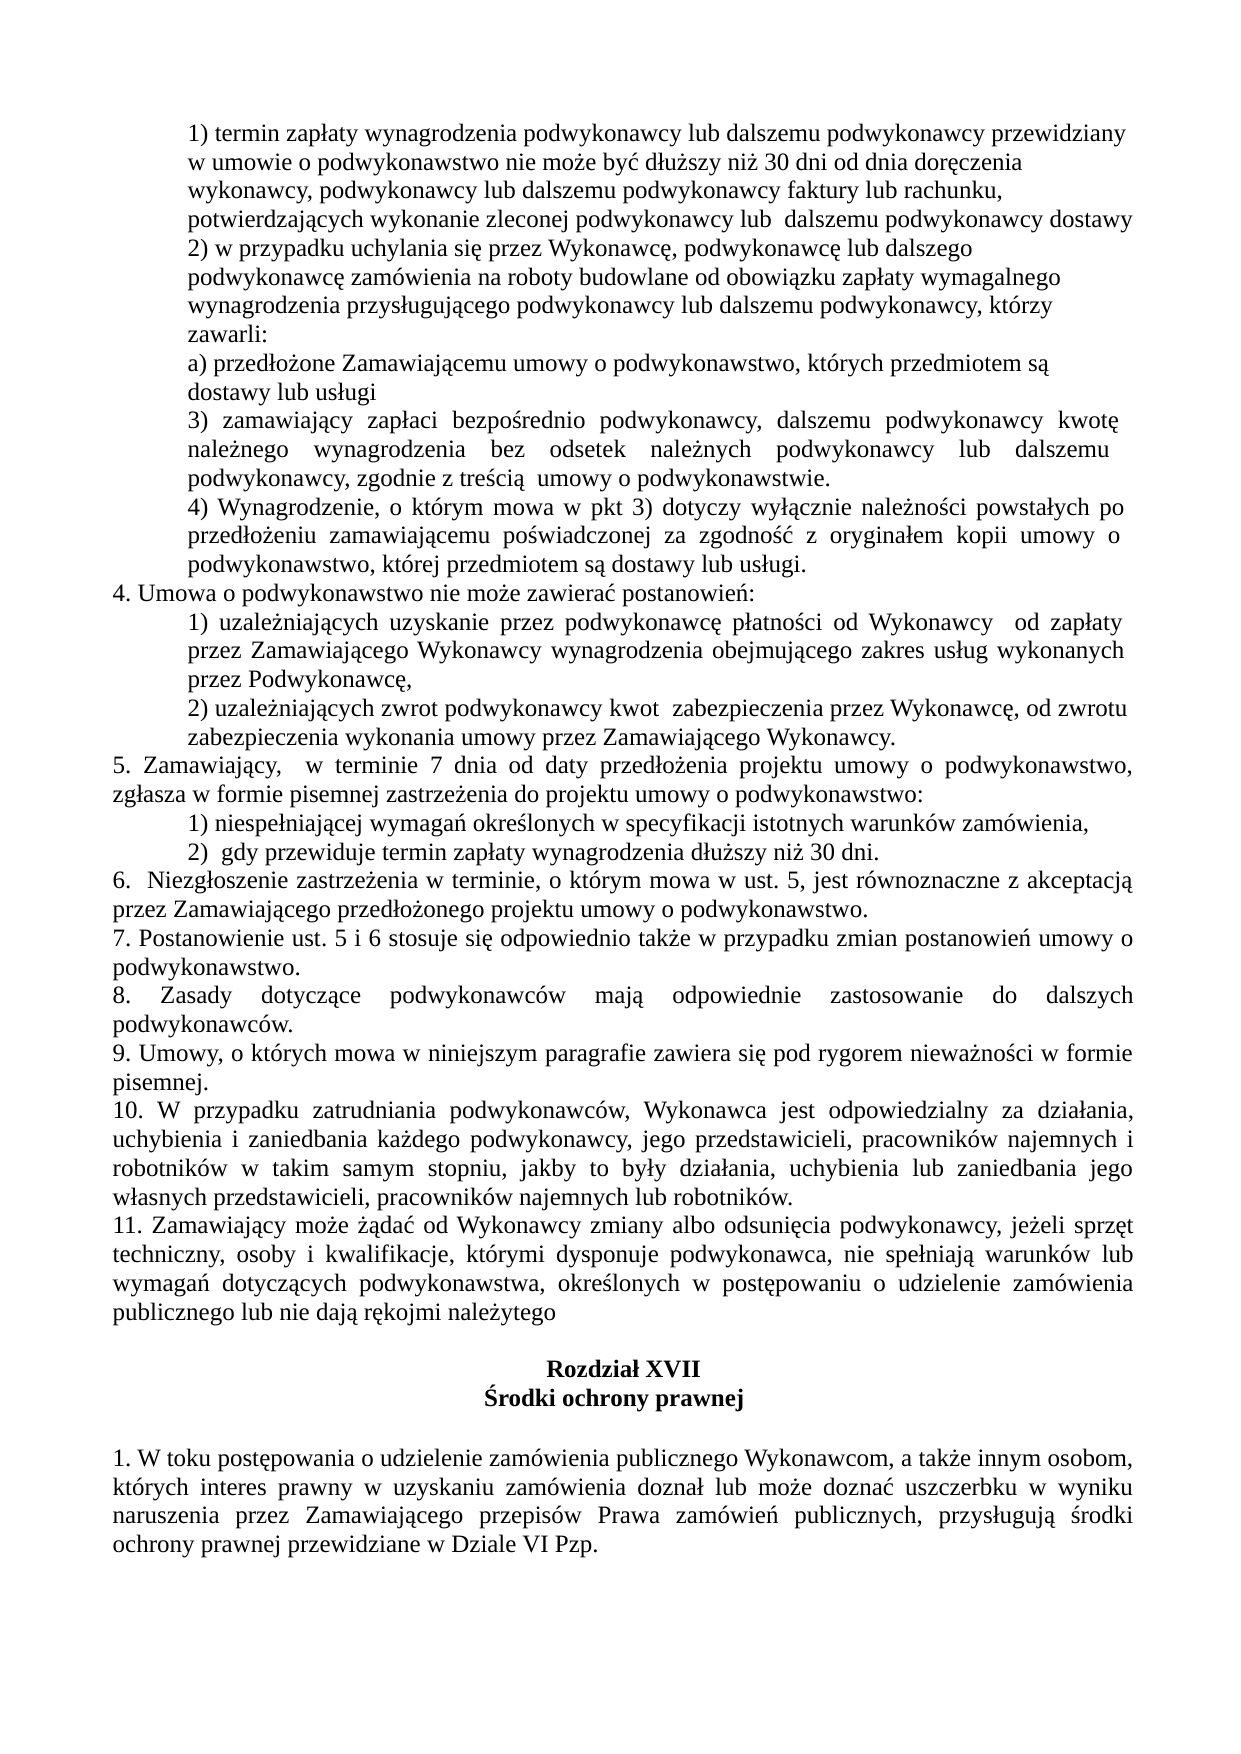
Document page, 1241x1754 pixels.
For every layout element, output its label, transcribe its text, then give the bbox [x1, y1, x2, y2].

text a) przedłożone Zamawiającemu umowy o podwykonawstwo, których przedmiotem są dostawy lub usługi [112, 348, 1134, 406]
text 8. Zasady dotyczące podwykonawców mają odpowiednie zastosowanie do dalszych podwykonawców. [112, 981, 1134, 1038]
text 1) niespełniającej wymagań określonych w specyfikacji istotnych warunków zamówienia, [112, 808, 1134, 837]
text Rozdział XVII [112, 1354, 1134, 1383]
text 6. Niezgłoszenie zastrzeżenia w terminie, o którym mowa w ust. 5, jest równoznaczne z akceptacją przez Zamawiającego przedłożonego projektu umowy o podwykonawstwo. [112, 866, 1134, 923]
text 4) Wynagrodzenie, o którym mowa w pkt 3) dotyczy wyłącznie należności powstałych po przedłożeniu zamawiającemu poświadczonej za zgodność z oryginałem kopii umowy o podwykonawstwo, której przedmiotem są dostawy lub usługi. [112, 492, 1134, 578]
text 7. Postanowienie ust. 5 i 6 stosuje się odpowiednio także w przypadku zmian postanowień umowy o podwykonawstwo. [112, 923, 1134, 981]
text 1) uzależniających uzyskanie przez podwykonawcę płatności od Wykonawcy od zapłaty przez Zamawiającego Wykonawcy wynagrodzenia obejmującego zakres usług wykonanych przez Podwykonawcę, [112, 607, 1134, 693]
text Środki ochrony prawnej [112, 1383, 1134, 1412]
text 10. W przypadku zatrudniania podwykonawców, Wykonawca jest odpowiedzialny za działania, uchybienia i zaniedbania każdego podwykonawcy, jego przedstawicieli, pracowników najemnych i robotników w takim samym stopniu, jakby to były działania, uchybienia lub zaniedbania jego własnych przedstawicieli, pracowników najemnych lub robotników. [112, 1096, 1134, 1211]
text 1) termin zapłaty wynagrodzenia podwykonawcy lub dalszemu podwykonawcy przewidziany w umowie o podwykonawstwo nie może być dłuższy niż 30 dni od dnia doręczenia wykonawcy, podwykonawcy lub dalszemu podwykonawcy faktury lub rachunku, potwierdzających wykonanie zleconej podwykonawcy lub dalszemu podwykonawcy dostawy [112, 118, 1134, 233]
text 2) uzależniających zwrot podwykonawcy kwot zabezpieczenia przez Wykonawcę, od zwrotu zabezpieczenia wykonania umowy przez Zamawiającego Wykonawcy. [112, 693, 1134, 751]
text 1. W toku postępowania o udzielenie zamówienia publicznego Wykonawcom, a także innym osobom, których interes prawny w uzyskaniu zamówienia doznał lub może doznać uszczerbku w wyniku naruszenia przez Zamawiającego przepisów Prawa zamówień publicznych, przysługują środki ochrony prawnej przewidziane w Dziale VI Pzp. [112, 1443, 1134, 1558]
text 2) w przypadku uchylania się przez Wykonawcę, podwykonawcę lub dalszego podwykonawcę zamówienia na roboty budowlane od obowiązku zapłaty wymagalnego wynagrodzenia przysługującego podwykonawcy lub dalszemu podwykonawcy, którzy zawarli: [112, 233, 1134, 348]
text 4. Umowa o podwykonawstwo nie może zawierać postanowień: [112, 578, 1134, 607]
text 11. Zamawiający może żądać od Wykonawcy zmiany albo odsunięcia podwykonawcy, jeżeli sprzęt techniczny, osoby i kwalifikacje, którymi dysponuje podwykonawca, nie spełniają warunków lub wymagań dotyczących podwykonawstwa, określonych w postępowaniu o udzielenie zamówienia publicznego lub nie dają rękojmi należytego [112, 1211, 1134, 1326]
text 9. Umowy, o których mowa w niniejszym paragrafie zawiera się pod rygorem nieważności w formie pisemnej. [112, 1038, 1134, 1096]
text 5. Zamawiający, w terminie 7 dnia od daty przedłożenia projektu umowy o podwykonawstwo, zgłasza w formie pisemnej zastrzeżenia do projektu umowy o podwykonawstwo: [112, 751, 1134, 808]
text 2) gdy przewiduje termin zapłaty wynagrodzenia dłuższy niż 30 dni. [112, 837, 1134, 866]
text 3) zamawiający zapłaci bezpośrednio podwykonawcy, dalszemu podwykonawcy kwotę należnego wynagrodzenia bez odsetek należnych podwykonawcy lub dalszemu podwykonawcy, zgodnie z treścią umowy o podwykonawstwie. [112, 406, 1134, 492]
